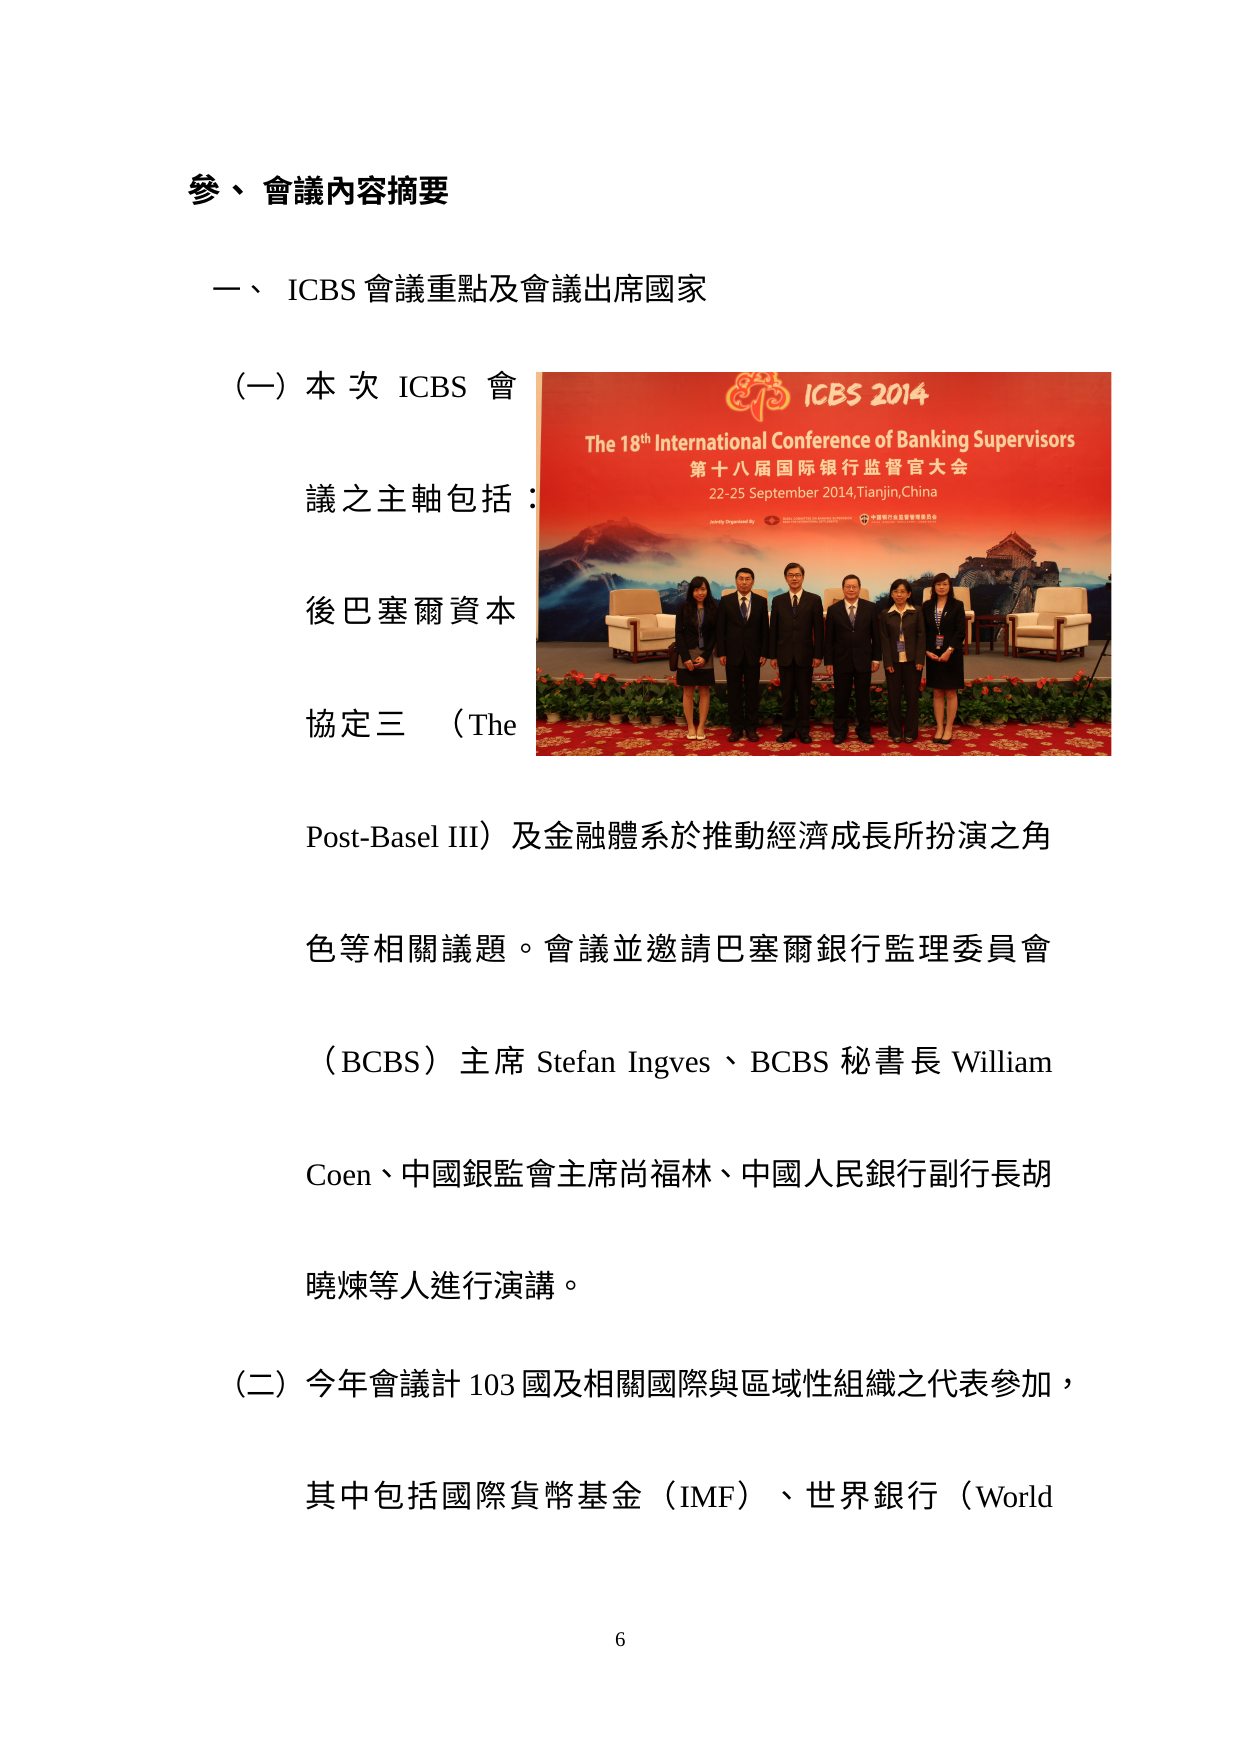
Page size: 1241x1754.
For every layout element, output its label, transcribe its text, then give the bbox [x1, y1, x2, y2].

picture [536, 372, 1112, 756]
subtitle 會議內容摘要 [187, 150, 1053, 225]
list 本次ICBS會議之主軸包括：後巴塞爾資本協定三 （The Post-Basel III）及金融體系於推動經濟成長所扮演之角色等相關議題。會議並邀請巴塞爾銀行監理委員會（BCBS）主席Stefan Ingves、BCBS秘書長William Coen、中國銀監會主席尚福林、中國人民銀行副行長胡曉煉等人進行演講。 [217, 347, 1053, 1322]
list ICBS會議重點及會議出席國家 [212, 249, 1053, 324]
list 今年會議計103國及相關國際與區域性組織之代表參加，其中包括國際貨幣基金（IMF）、世界銀行（World Bank）、美國貨幣監理局（OCC）、美國聯邦存款保險公司（FDIC）。 [217, 1344, 1053, 1532]
